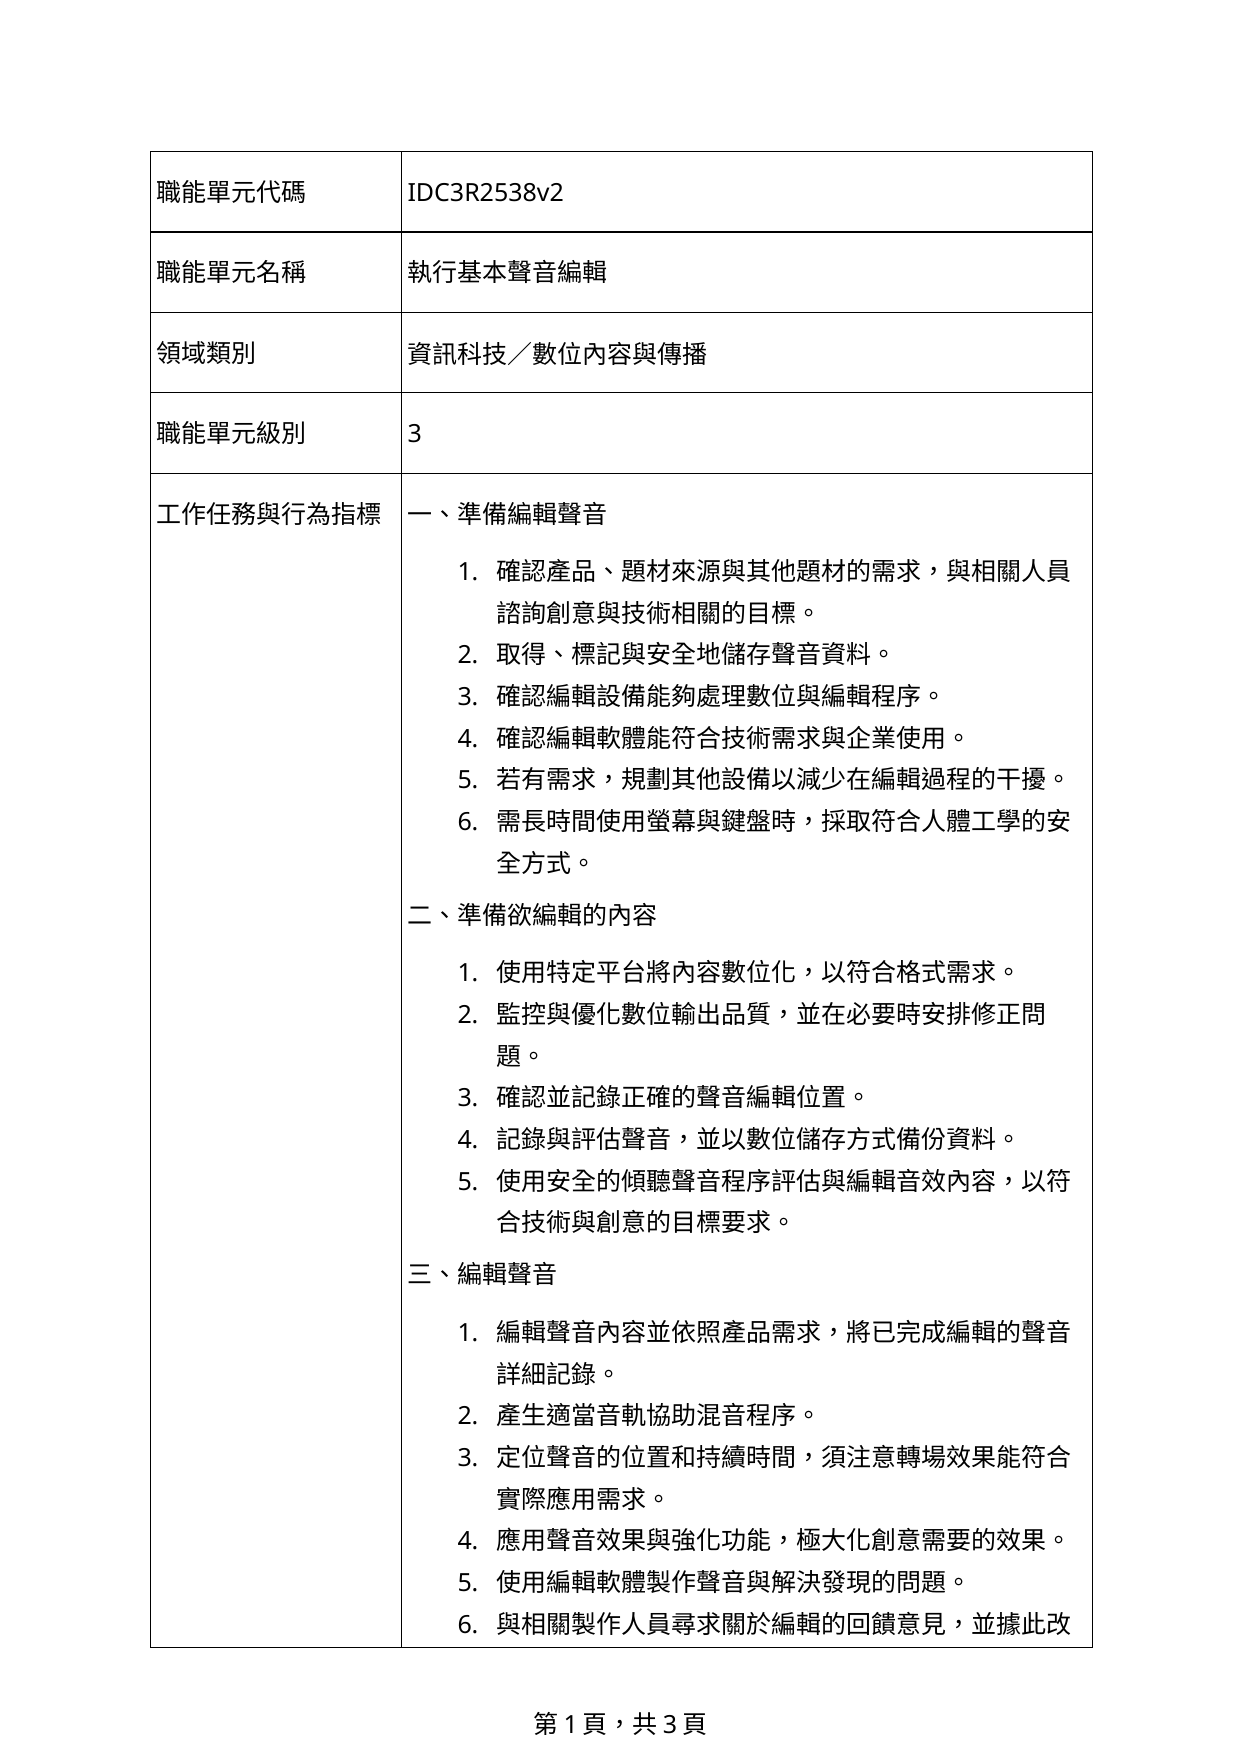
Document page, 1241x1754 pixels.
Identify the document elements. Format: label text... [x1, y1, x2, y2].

table_cell 執行基本聲音編輯 [402, 233, 1092, 312]
table_cell 領域類別 [151, 313, 401, 392]
table_cell 工作任務與行為指標 [151, 474, 401, 1647]
table_cell 職能單元名稱 [151, 233, 401, 312]
table_header IDC3R2538v2 [402, 152, 1092, 231]
table_cell 資訊科技／數位內容與傳播 [402, 313, 1092, 392]
table_cell 一、準備編輯聲音 確認產品、題材來源與其他題材的需求，與相關人員諮詢創意與技術相關的目標。 取得、標記與安全地儲存聲音資料。 確認編輯設備能夠處理數位與編輯程序。 確認編輯軟體能符合技術需求與企業使用。 若有需求，規劃其他設備以減少在編輯過程的干擾。 需長時間使用螢幕與鍵盤時，採取符合人體工學的安全方式。 二、準備欲編輯的內容 使用特定平台將內容數位化，以符合格式需求。 監控與優化數位輸出品質，並在必要時安排修正問題。 確認並記錄正確的聲音編輯位置。 記錄與評估聲音，並以數位儲存方式備份資料。 使用安全的傾聽聲音程序評估與編輯音效內容，以符合技術與創意的目標要求。 三、編輯聲音 編輯聲音內容並依照產品需求，將已完成編輯的聲音詳細記錄。 產生適當音軌協助混音程序。 定位聲音的位置和持續時間，須注意轉場效果能符合實際應用需求。 應用聲音效果與強化功能，極大化創意需要的效果。 使用編輯軟體製作聲音與解決發現的問題。 與相關製作人員尋求關於編輯的回饋意見，並據此改善以符合需求。 依照產業程序在交期內提交完成編輯。 四、聲音編輯定案 依照產業程序來儲存與記錄已完成編輯的聲音檔案。 若有需求維持原狀或改善狀況，告知所需的聲音編輯設備與耗材。 若有需要，可參與後製會報。 尋求同事的回饋意見，並自我評估創意技巧表現，尋求改善的機會。 [402, 474, 1092, 1647]
table_cell 職能單元級別 [151, 393, 401, 473]
table_header 職能單元代碼 [151, 152, 401, 231]
table_cell 3 [402, 393, 1092, 473]
